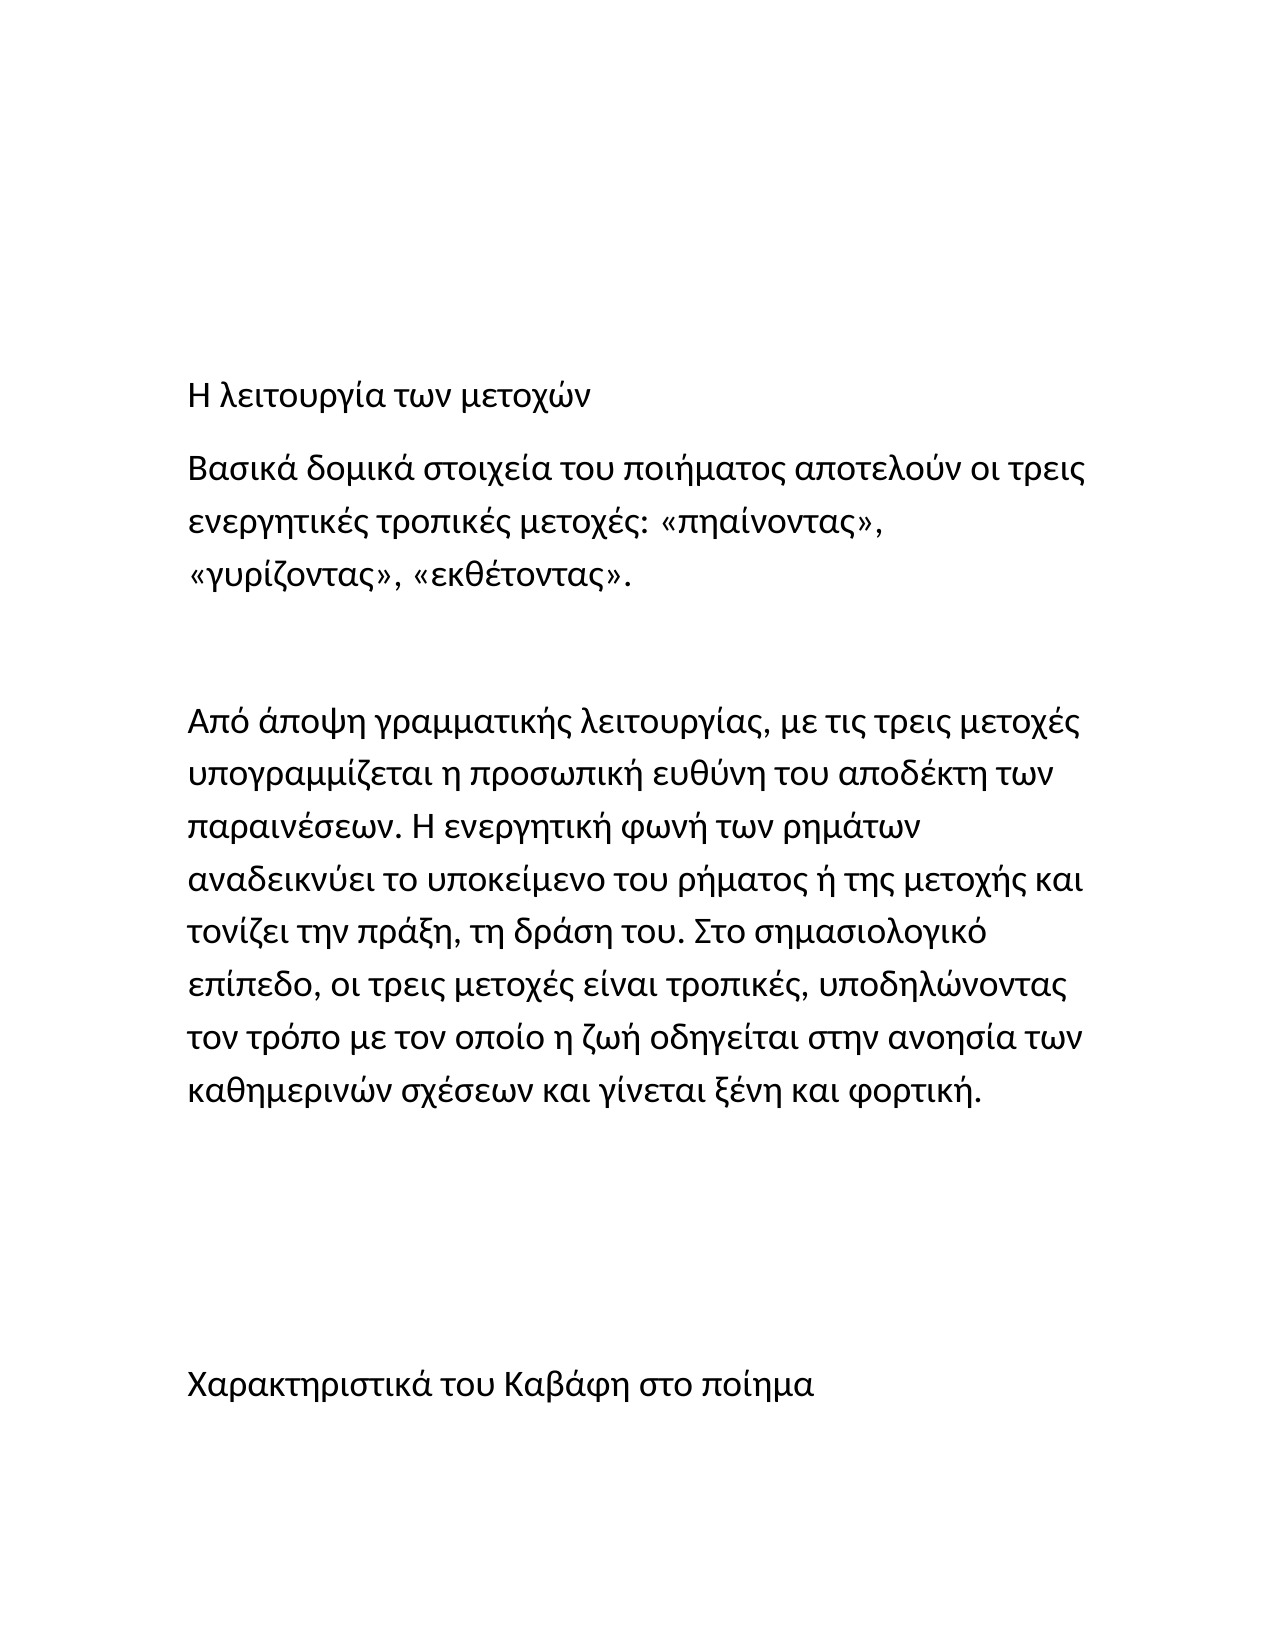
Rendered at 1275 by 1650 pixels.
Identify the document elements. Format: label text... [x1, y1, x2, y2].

text Βασικά δομικά στοιχεία του ποιήματος αποτελούν οι τρεις ενεργητικές τροπικές μετοχές: «πηαίνοντας», «γυρίζοντας», «εκθέτοντας». [187, 444, 1087, 595]
text Χαρακτηριστικά του Καβάφη στο ποίημα [187, 1360, 1087, 1406]
text Η λειτουργία των μετοχών [187, 371, 1087, 416]
text Από άποψη γραμματικής λειτουργίας, με τις τρεις μετοχές υπογραμμίζεται η προσωπική ευθύνη του αποδέκτη των παραινέσεων. Η ενεργητική φωνή των ρημάτων αναδεικνύει το υποκείμενο του ρήματος ή της μετοχής και τονίζει την πράξη, τη δράση του. Στο σημασιολογικό επίπεδο, οι τρεις μετοχές είναι τροπικές, υποδηλώνοντας τον τρόπο με τον οποίο η ζωή οδηγείται στην ανοησία των καθημερινών σχέσεων και γίνεται ξένη και φορτική. [187, 697, 1087, 1111]
